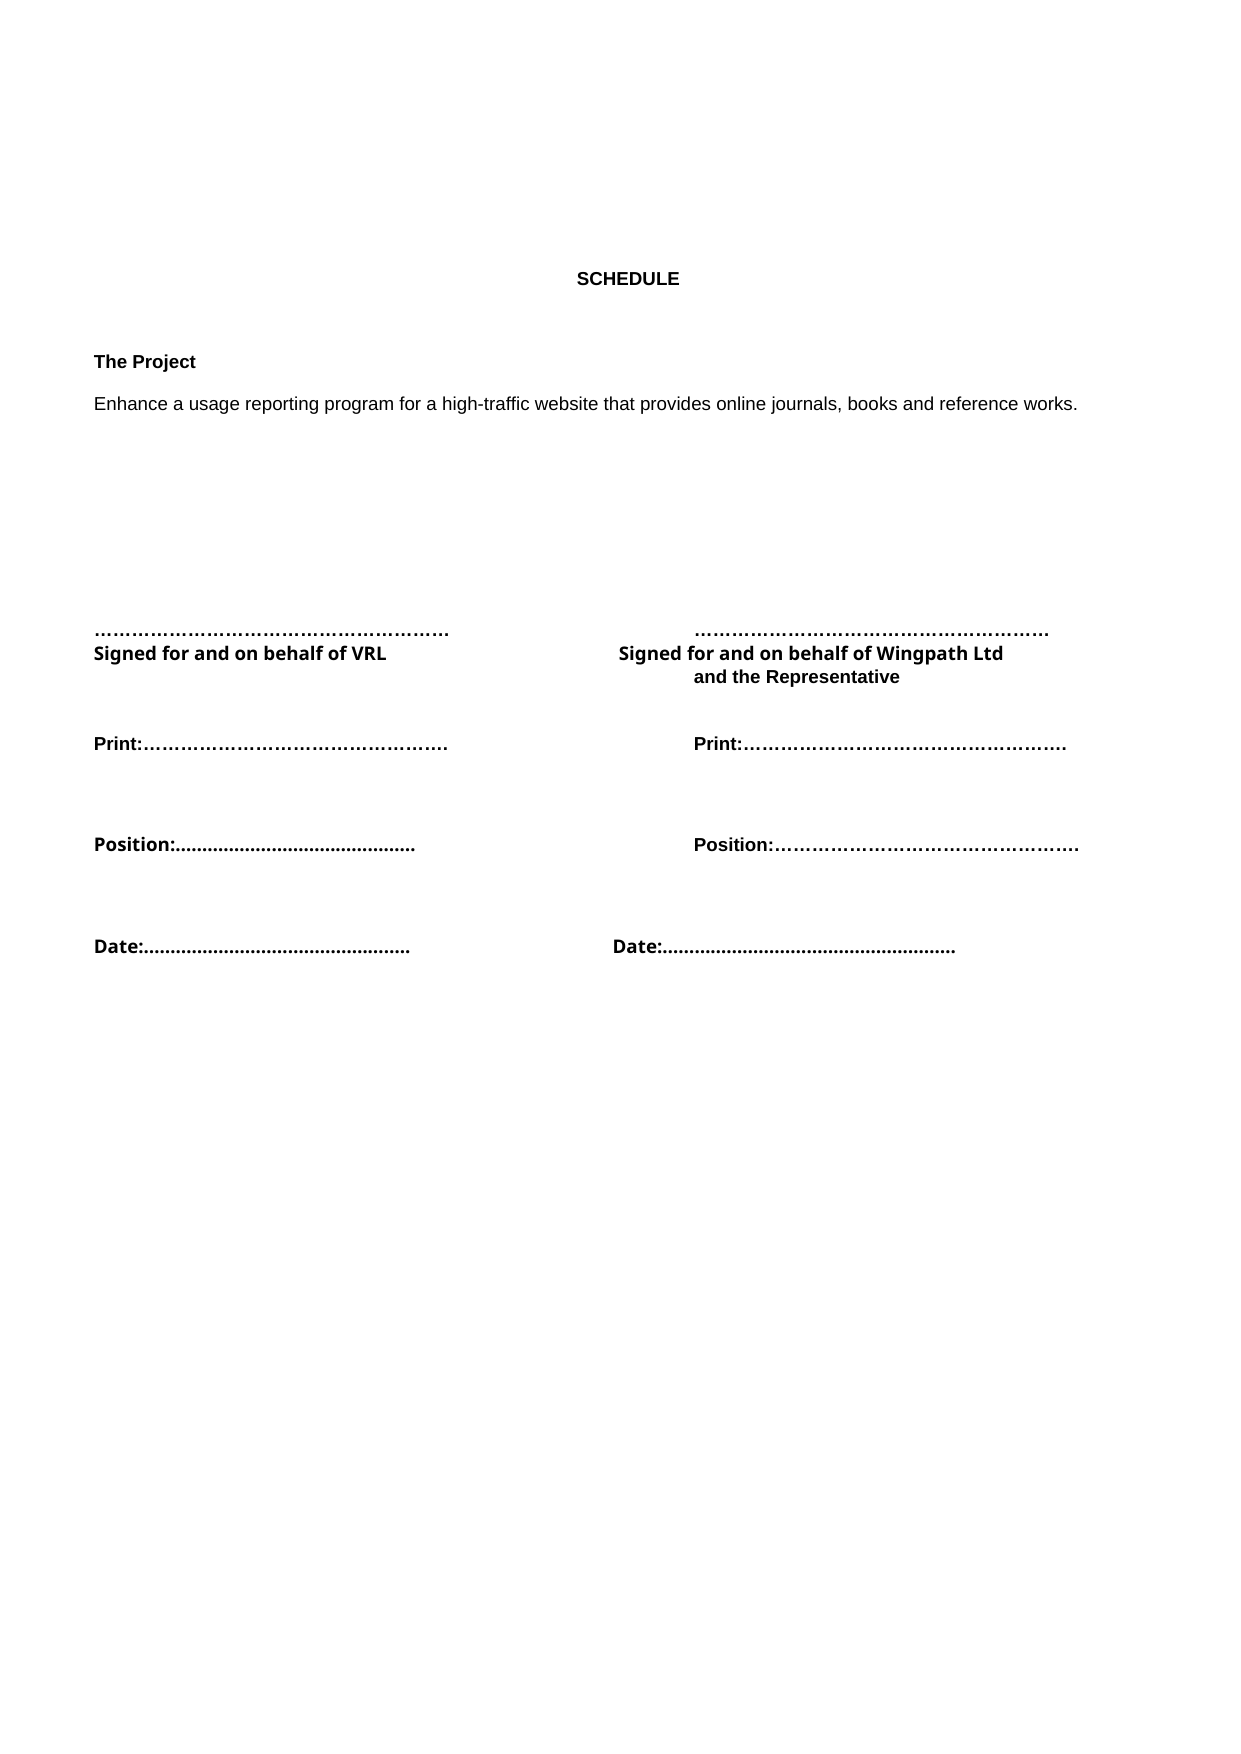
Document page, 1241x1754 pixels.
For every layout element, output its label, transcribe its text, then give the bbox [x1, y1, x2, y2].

text Date:………………………………………….. Date:………………………………………………. [94, 933, 1162, 959]
text ………………………………………………… ………………………………………………… [94, 620, 1180, 641]
text Position:……………………………………… Position:…………………………………………. [94, 831, 1180, 857]
text Enhance a usage reporting program for a high-traffic website that provides online journals, books and reference works. [94, 394, 1162, 414]
text The Project [94, 352, 1163, 373]
text and the Representative [619, 666, 1180, 687]
text Print:…………………………………………. Print:……………………………………………. [94, 733, 1180, 754]
subtitle SCHEDULE [94, 268, 1163, 289]
text Signed for and on behalf of VRL Signed for and on behalf of Wingpath Ltd [94, 641, 1180, 666]
